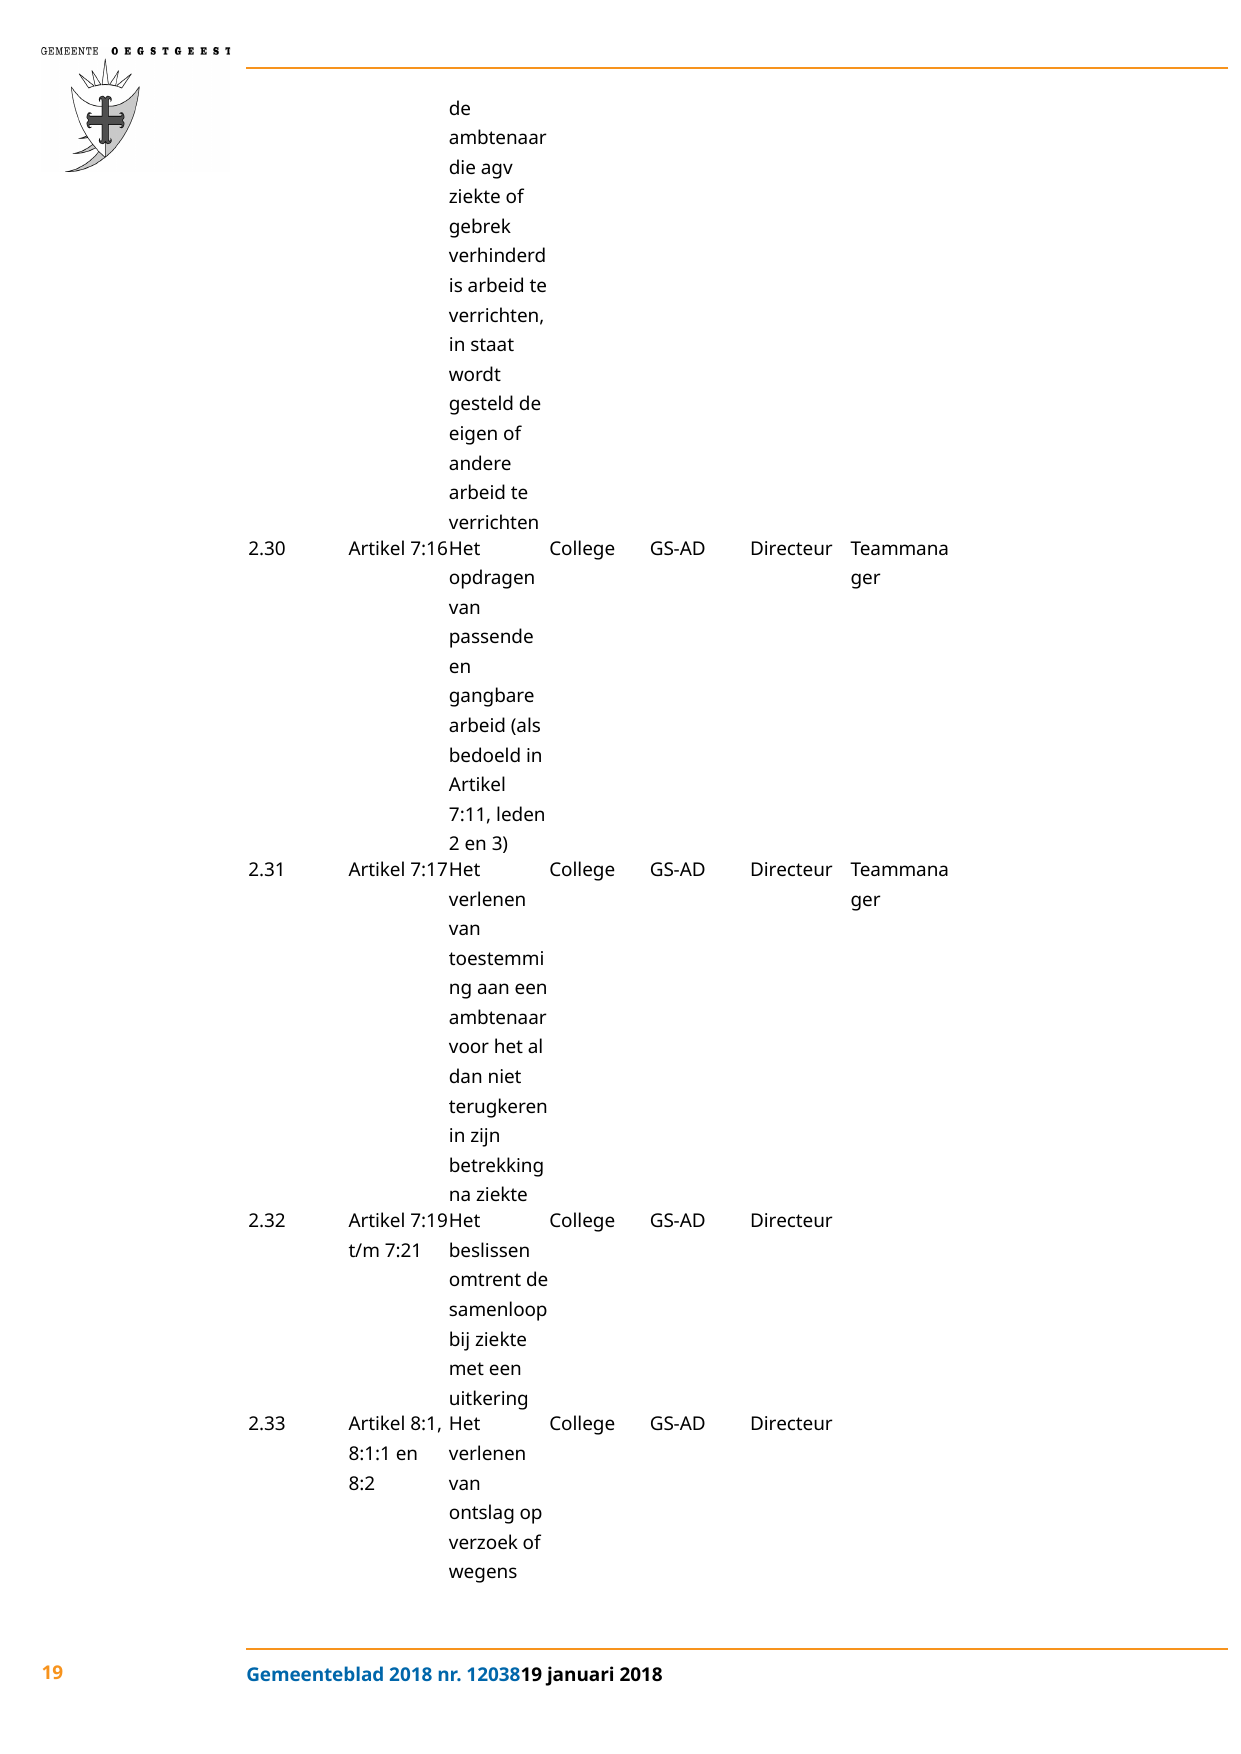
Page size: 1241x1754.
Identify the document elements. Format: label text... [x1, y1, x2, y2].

table_cell College [549, 856, 649, 1207]
table_cell 2.32 [248, 1208, 348, 1411]
table_cell [951, 535, 1051, 856]
table_cell [650, 95, 750, 535]
table_cell [850, 1411, 951, 1584]
table_cell 2.30 [248, 535, 348, 856]
table_cell Directeur [750, 1208, 850, 1411]
table_cell Het verlenen van ontslag op verzoek of wegens [449, 1411, 549, 1584]
table_cell [348, 95, 449, 535]
table_cell 2.31 [248, 856, 348, 1207]
table_cell GS-AD [650, 535, 750, 856]
table_cell [1051, 856, 1152, 1207]
table_cell [850, 1208, 951, 1411]
table_cell Directeur [750, 1411, 850, 1584]
table_cell GS-AD [650, 856, 750, 1207]
table_cell [951, 95, 1051, 535]
table_cell 2.33 [248, 1411, 348, 1584]
table_cell GS-AD [650, 1208, 750, 1411]
table_cell College [549, 535, 649, 856]
table_cell de ambtenaar die agv ziekte of gebrek verhinderd is arbeid te verrichten, in staat wordt gesteld de eigen of andere arbeid te verrichten [449, 95, 549, 535]
table_cell [750, 95, 850, 535]
table_cell [951, 856, 1051, 1207]
table_cell Teammanager [850, 535, 951, 856]
table_cell Het opdragen van passende en gangbare arbeid (als bedoeld in Artikel 7:11, leden 2 en 3) [449, 535, 549, 856]
table_cell [951, 1208, 1051, 1411]
table_cell Directeur [750, 535, 850, 856]
table_cell [1051, 535, 1152, 856]
table_cell Artikel 7:16 [348, 535, 449, 856]
table_cell Directeur [750, 856, 850, 1207]
table_cell [248, 95, 348, 535]
table_cell Het verlenen van toestemming aan een ambtenaar voor het al dan niet terugkeren in zijn betrekking na ziekte [449, 856, 549, 1207]
picture [41, 47, 231, 172]
table_cell Artikel 8:1, 8:1:1 en 8:2 [348, 1411, 449, 1584]
table_cell [1051, 1208, 1152, 1411]
table_cell Teammanager [850, 856, 951, 1207]
table_cell College [549, 1411, 649, 1584]
table_cell Artikel 7:19 t/m 7:21 [348, 1208, 449, 1411]
table_cell Artikel 7:17 [348, 856, 449, 1207]
table_cell [850, 95, 951, 535]
table_cell [549, 95, 649, 535]
table_cell GS-AD [650, 1411, 750, 1584]
table_cell [1051, 95, 1152, 535]
table_cell [951, 1411, 1051, 1584]
table_cell Het beslissen omtrent de samenloop bij ziekte met een uitkering [449, 1208, 549, 1411]
table_cell [1051, 1411, 1152, 1584]
table_cell College [549, 1208, 649, 1411]
